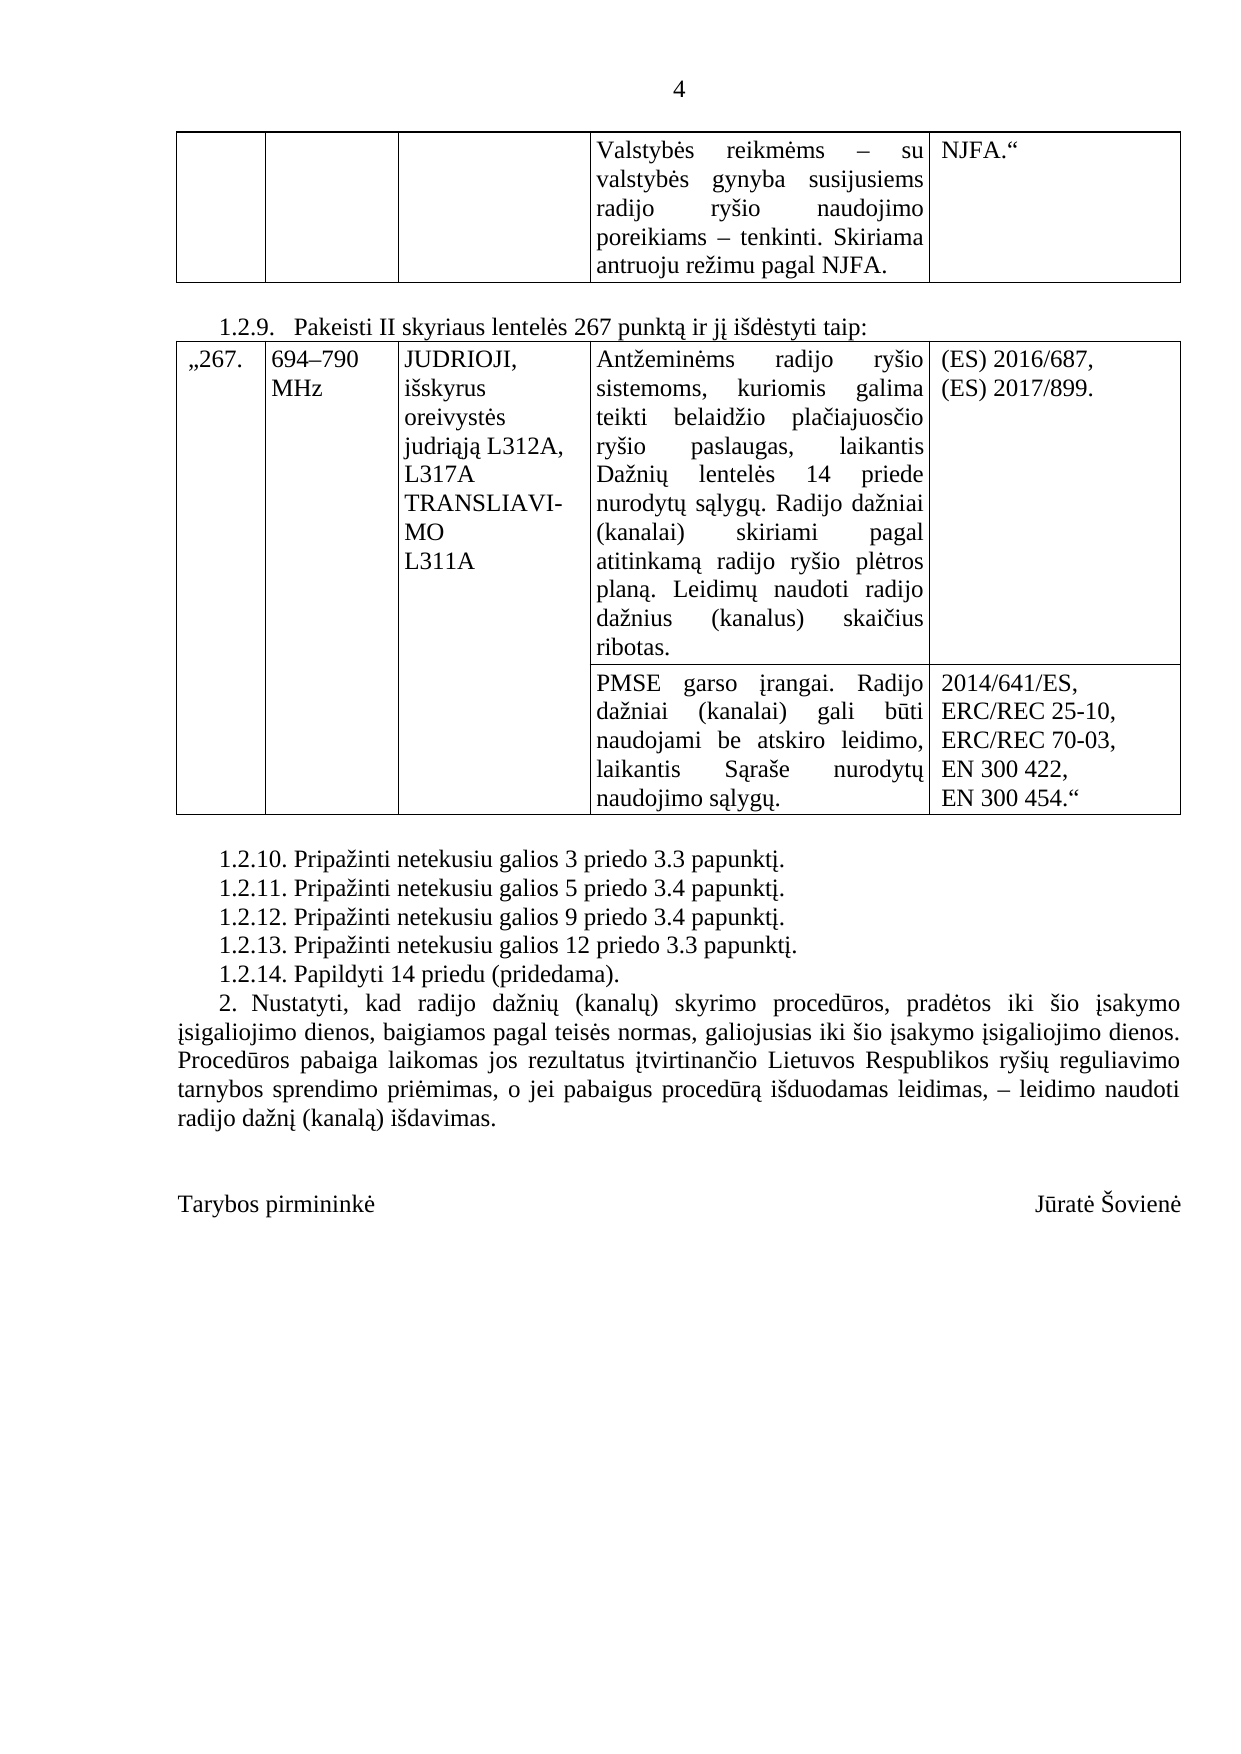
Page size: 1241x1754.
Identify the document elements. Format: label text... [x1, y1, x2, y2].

text 1.2.9. Pakeisti II skyriaus lentelės 267 punktą ir jį išdėstyti taip: [218, 312, 1181, 341]
text 1.2.12. Pripažinti netekusiu galios 9 priedo 3.4 papunktį. [218, 902, 1181, 930]
text 2. Nustatyti, kad radijo dažnių (kanalų) skyrimo procedūros, pradėtos iki šio įsakymo įsigaliojimo dienos, baigiamos pagal teisės normas, galiojusias iki šio įsakymo įsigaliojimo dienos. Procedūros pabaiga laikomas jos rezultatus įtvirtinančio Lietuvos Respublikos ryšių reguliavimo tarnybos sprendimo priėmimas, o jei pabaigus procedūrą išduodamas leidimas, – leidimo naudoti radijo dažnį (kanalą) išdavimas. [177, 988, 1181, 1132]
table_cell 2014/641/ES, ERC/REC 25-10, ERC/REC 70-03, EN 300 422, EN 300 454.“ [930, 665, 1180, 814]
table_cell PMSE garso įrangai. Radijo dažniai (kanalai) gali būti naudojami be atskiro leidimo, laikantis Sąraše nurodytų naudojimo sąlygų. [591, 665, 929, 814]
text 1.2.14. Papildyti 14 priedu (pridedama). [218, 959, 1181, 988]
table_header [177, 133, 265, 282]
table_header [399, 133, 590, 282]
text Tarybos pirmininkė Jūratė Šovienė [177, 1189, 1181, 1218]
table_header „267. [177, 342, 265, 814]
text 1.2.13. Pripažinti netekusiu galios 12 priedo 3.3 papunktį. [218, 930, 1181, 959]
text 1.2.11. Pripažinti netekusiu galios 5 priedo 3.4 papunktį. [218, 873, 1181, 902]
table_header 694–790 MHz [266, 342, 398, 814]
table_header (ES) 2016/687, (ES) 2017/899. [930, 342, 1180, 664]
table_header Antžeminėms radijo ryšio sistemoms, kuriomis galima teikti belaidžio plačiajuosčio ryšio paslaugas, laikantis Dažnių lentelės 14 priede nurodytų sąlygų. Radijo dažniai (kanalai) skiriami pagal atitinkamą radijo ryšio plėtros planą. Leidimų naudoti radijo dažnius (kanalus) skaičius ribotas. [591, 342, 929, 664]
table_cell NJFA.“ [930, 133, 1180, 282]
text 1.2.10. Pripažinti netekusiu galios 3 priedo 3.3 papunktį. [218, 844, 1181, 873]
table_cell Valstybės reikmėms – su valstybės gynyba susijusiems radijo ryšio naudojimo poreikiams – tenkinti. Skiriama antruoju režimu pagal NJFA. [591, 133, 929, 282]
table_header JUDRIOJI, išskyrus oreivystės judriąją L312A, L317A TRANSLIAVI‑MO L311A [399, 342, 590, 814]
table_header [266, 133, 398, 282]
